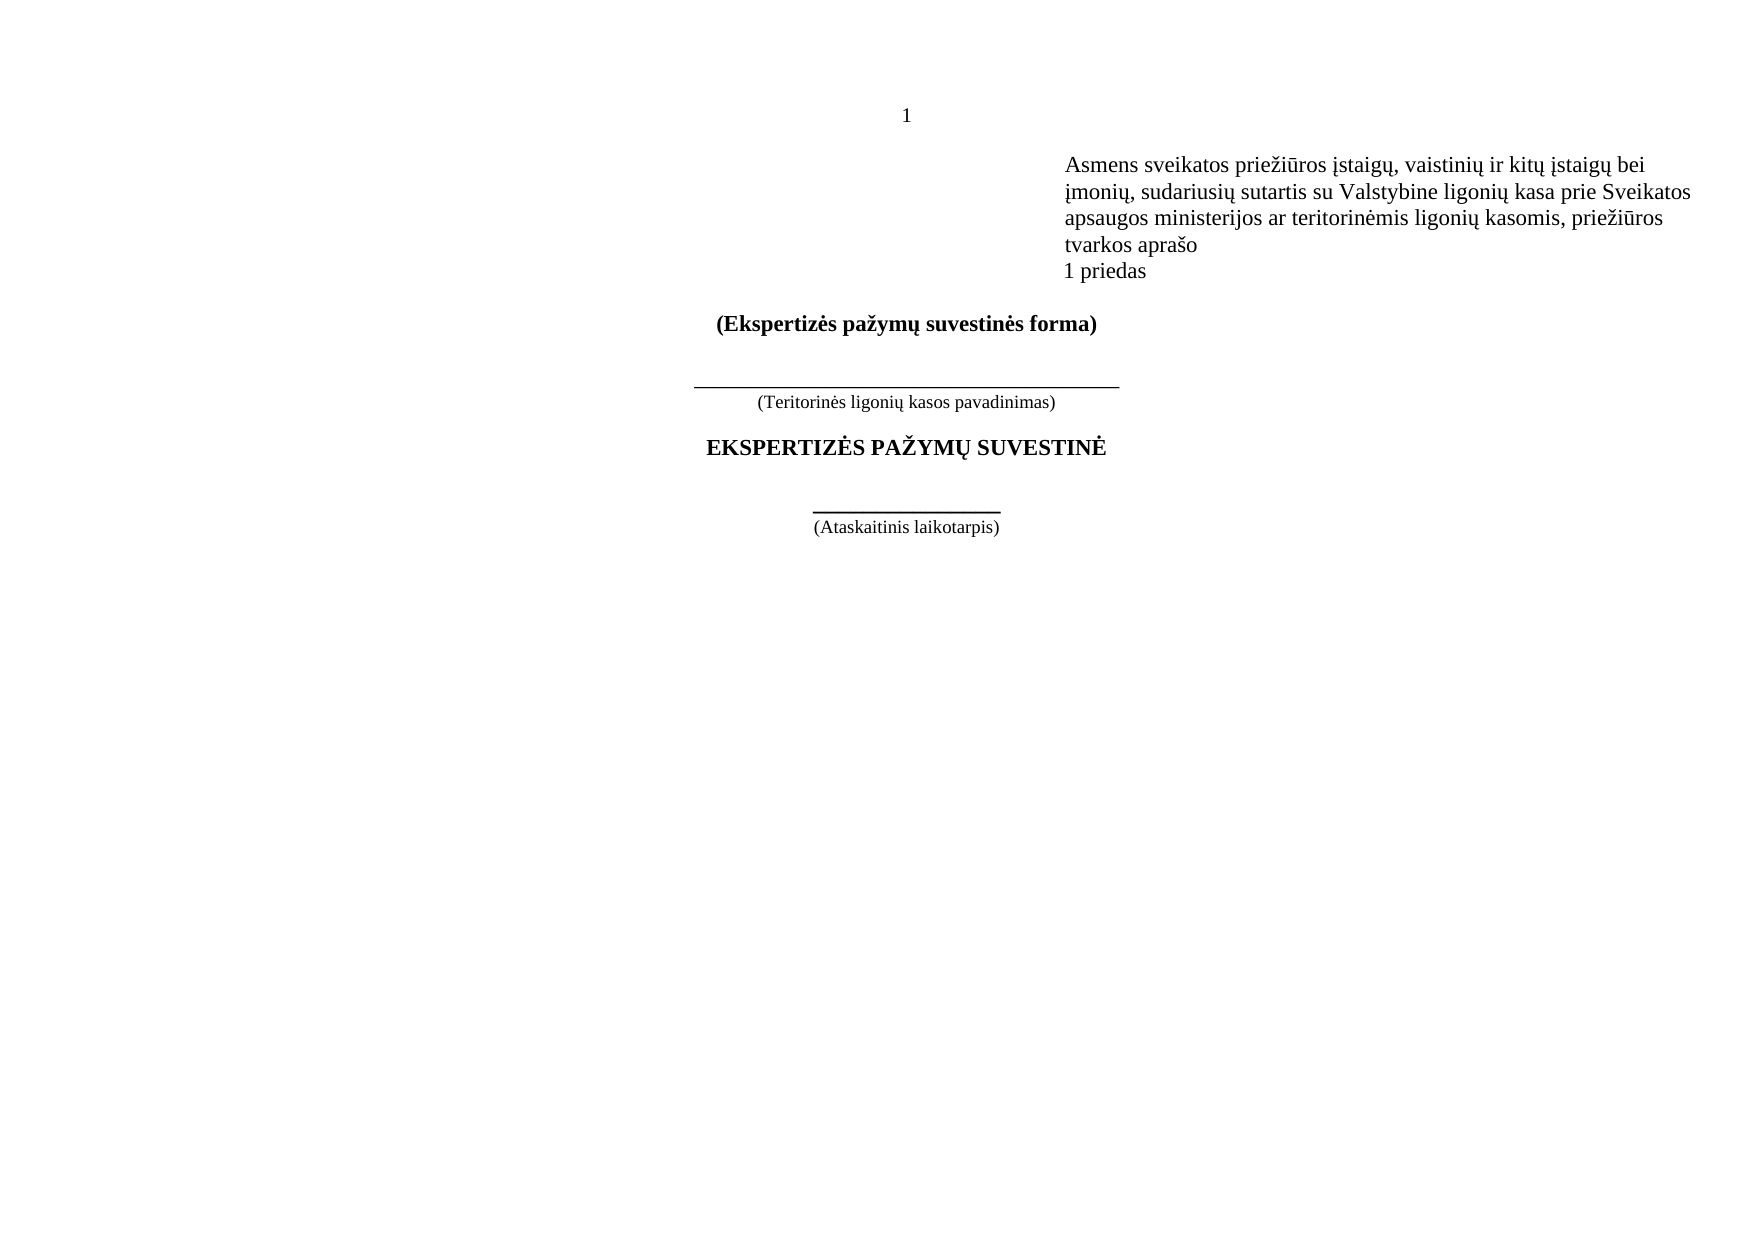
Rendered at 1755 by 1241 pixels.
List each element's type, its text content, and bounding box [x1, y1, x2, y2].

text __________________________________ [118, 362, 1695, 391]
text Asmens sveikatos priežiūros įstaigų, vaistinių ir kitų įstaigų bei įmonių, sudariusių sutartis su Valstybine ligonių kasa prie Sveikatos apsaugos ministerijos ar teritorinėmis ligonių kasomis, priežiūros tvarkos aprašo [1064, 152, 1695, 257]
text (Teritorinės ligonių kasos pavadinimas) [118, 391, 1695, 413]
text 1 priedas [118, 257, 1695, 283]
text _______________ [118, 487, 1695, 516]
text (Ekspertizės pažymų suvestinės forma) [118, 310, 1695, 336]
text EKSPERTIZĖS PAŽYMŲ SUVESTINĖ [118, 434, 1695, 461]
text (Ataskaitinis laikotarpis) [118, 516, 1695, 537]
